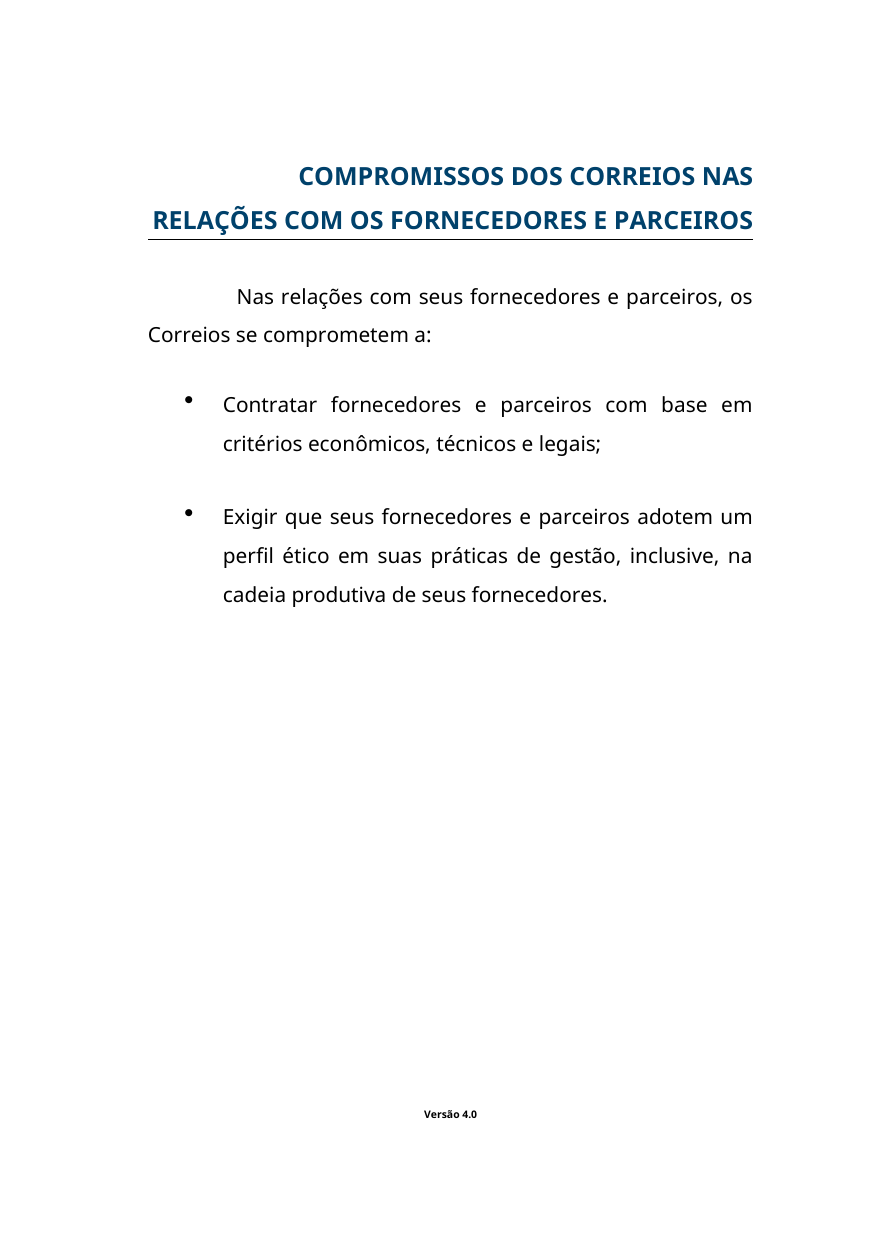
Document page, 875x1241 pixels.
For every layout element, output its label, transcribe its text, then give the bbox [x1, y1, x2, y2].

text COMPROMISSOS DOS CORREIOS NAS RELAÇÕES COM OS FORNECEDORES E PARCEIROS [148, 154, 753, 239]
list Exigir que seus fornecedores e parceiros adotem um perfil ético em suas práticas de gestão, inclusive, na cadeia produtiva de seus fornecedores. [185, 498, 753, 608]
list Contratar fornecedores e parceiros com base em critérios econômicos, técnicos e legais; [185, 386, 753, 457]
text Nas relações com seus fornecedores e parceiros, os Correios se comprometem a: [148, 278, 753, 348]
